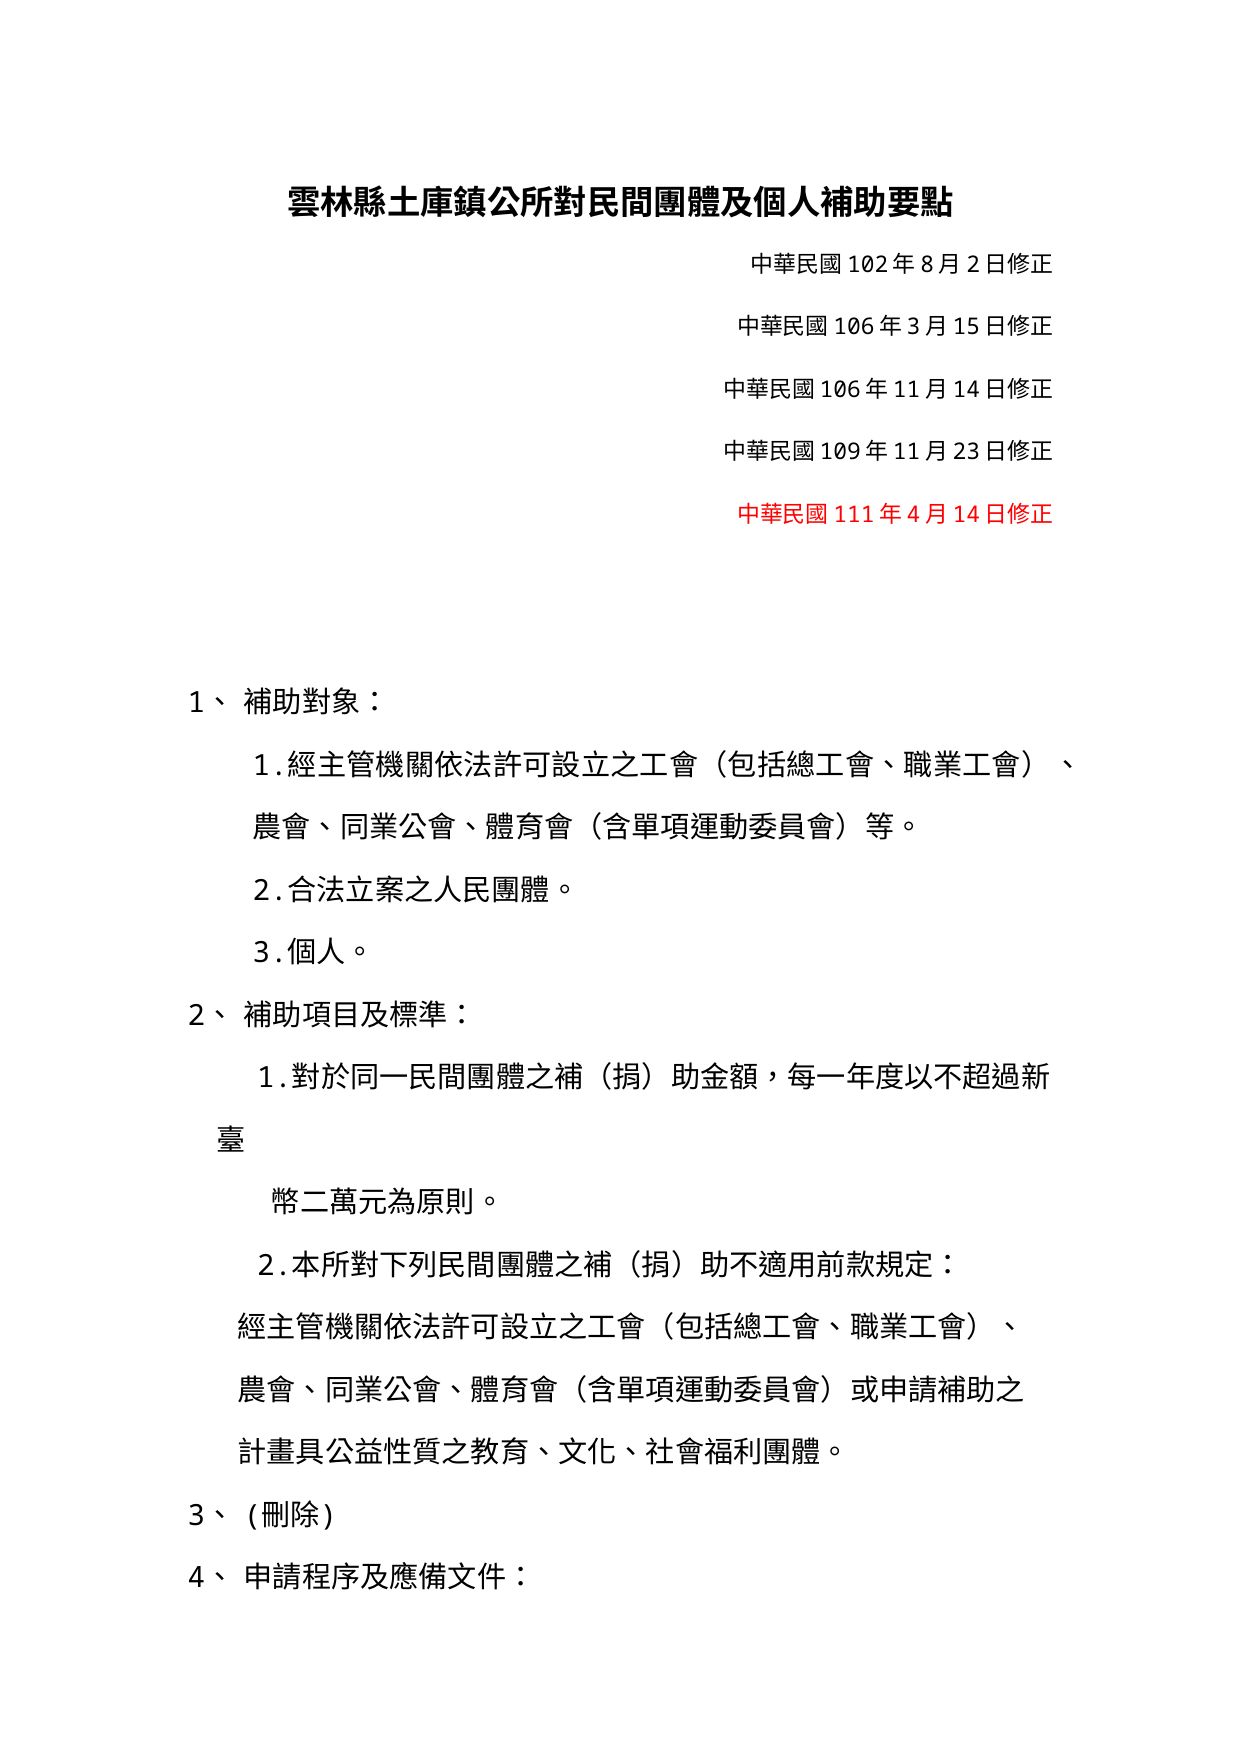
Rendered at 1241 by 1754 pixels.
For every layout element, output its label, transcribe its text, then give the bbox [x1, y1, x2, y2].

text 中華民國109年11月23日修正 [187, 408, 1053, 471]
text 中華民國111年4月14日修正 [187, 471, 1053, 533]
list 申請程序及應備文件： [187, 1533, 1053, 1596]
text 1.經主管機關依法許可設立之工會（包括總工會、職業工會）、農會、同業公會、體育會（含單項運動委員會）等。 [252, 721, 1053, 846]
list (刪除) [187, 1471, 1053, 1533]
text 2.本所對下列民間團體之補（捐）助不適用前款規定： [187, 1221, 1053, 1283]
text 3.個人。 [252, 908, 1053, 971]
list 補助對象： [187, 658, 1053, 721]
list 補助項目及標準： [187, 971, 1053, 1033]
text 中華民國102年8月2日修正 [187, 221, 1053, 283]
text 經主管機關依法許可設立之工會（包括總工會、職業工會）、農會、同業公會、體育會（含單項運動委員會）或申請補助之計畫具公益性質之教育、文化、社會福利團體。 [237, 1283, 1053, 1471]
text 幣二萬元為原則。 [212, 1158, 1053, 1221]
text 1.對於同一民間團體之補（捐）助金額，每一年度以不超過新臺 [187, 1033, 1053, 1158]
text 雲林縣土庫鎮公所對民間團體及個人補助要點 [187, 158, 1053, 221]
text 2.合法立案之人民團體。 [252, 846, 1053, 908]
text 中華民國106年11月14日修正 [187, 346, 1053, 408]
text 中華民國106年3月15日修正 [187, 283, 1053, 346]
